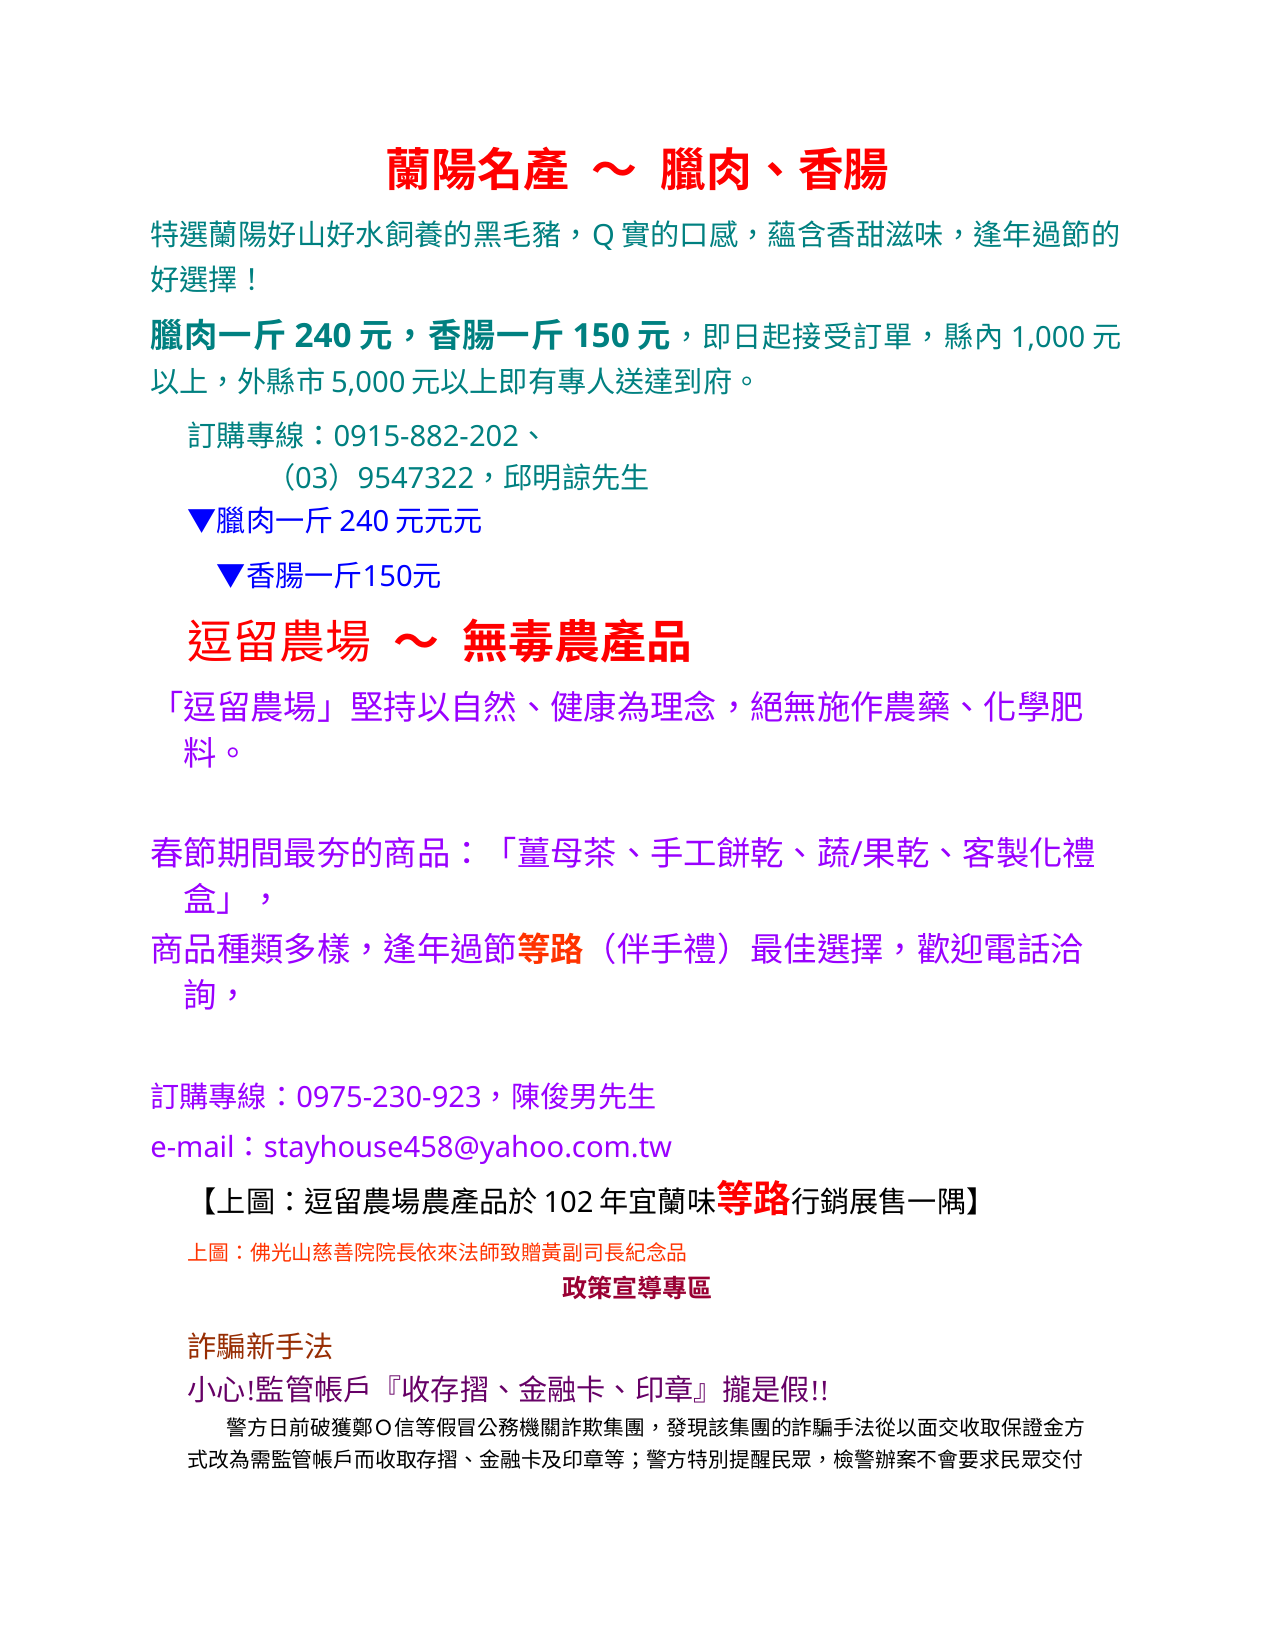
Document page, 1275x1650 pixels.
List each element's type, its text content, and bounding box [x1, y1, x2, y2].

text 逗留農場 〜 無毒農產品 [187, 608, 1087, 671]
text ▼香腸一斤150元 [187, 550, 1121, 596]
text 上圖：佛光山慈善院院長依來法師致贈黃副司長紀念品 [187, 1235, 1087, 1266]
text （03）9547322，邱明諒先生 [187, 455, 1087, 497]
text 警方日前破獲鄭Ｏ信等假冒公務機關詐欺集團，發現該集團的詐騙手法從以面交收取保證金方式改為需監管帳戶而收取存摺、金融卡及印章等；警方特別提醒民眾，檢警辦案不會要求民眾交付 [187, 1411, 1087, 1473]
text 訂購專線：0915-882-202、 [187, 412, 1087, 455]
text 政策宣導專區 [187, 1268, 1087, 1305]
text 蘭陽名產 〜 臘肉、香腸 [187, 150, 1087, 196]
text 訂購專線：0975-230-923，陳俊男先生 [150, 1071, 1197, 1116]
text 小心!監管帳戶『收存摺、金融卡、印章』攏是假!! [187, 1366, 1087, 1409]
text ▼臘肉一斤240元元元 [187, 497, 1087, 539]
text 【上圖：逗留農場農產品於102年宜蘭味等路行銷展售一隅】 [187, 1168, 1087, 1223]
text 臘肉一斤240元，香腸一斤150元，即日起接受訂單，縣內1,000元以上，外縣市5,000元以上即有專人送達到府。 [150, 310, 1121, 402]
text 春節期間最夯的商品：「薑母茶、手工餅乾、蔬/果乾、客製化禮盒」， [150, 829, 1141, 921]
text 商品種類多樣，逢年過節等路（伴手禮）最佳選擇，歡迎電話洽詢， [150, 925, 1141, 1016]
text 特選蘭陽好山好水飼養的黑毛豬，Q實的口感，蘊含香甜滋味，逢年過節的好選擇！ [150, 208, 1121, 300]
subtitle 詐騙新手法 [187, 1324, 1087, 1366]
text 「逗留農場」堅持以自然、健康為理念，絕無施作農藥、化學肥料。 [150, 683, 1141, 775]
text e-mail：stayhouse458@yahoo.com.tw [150, 1121, 1087, 1166]
